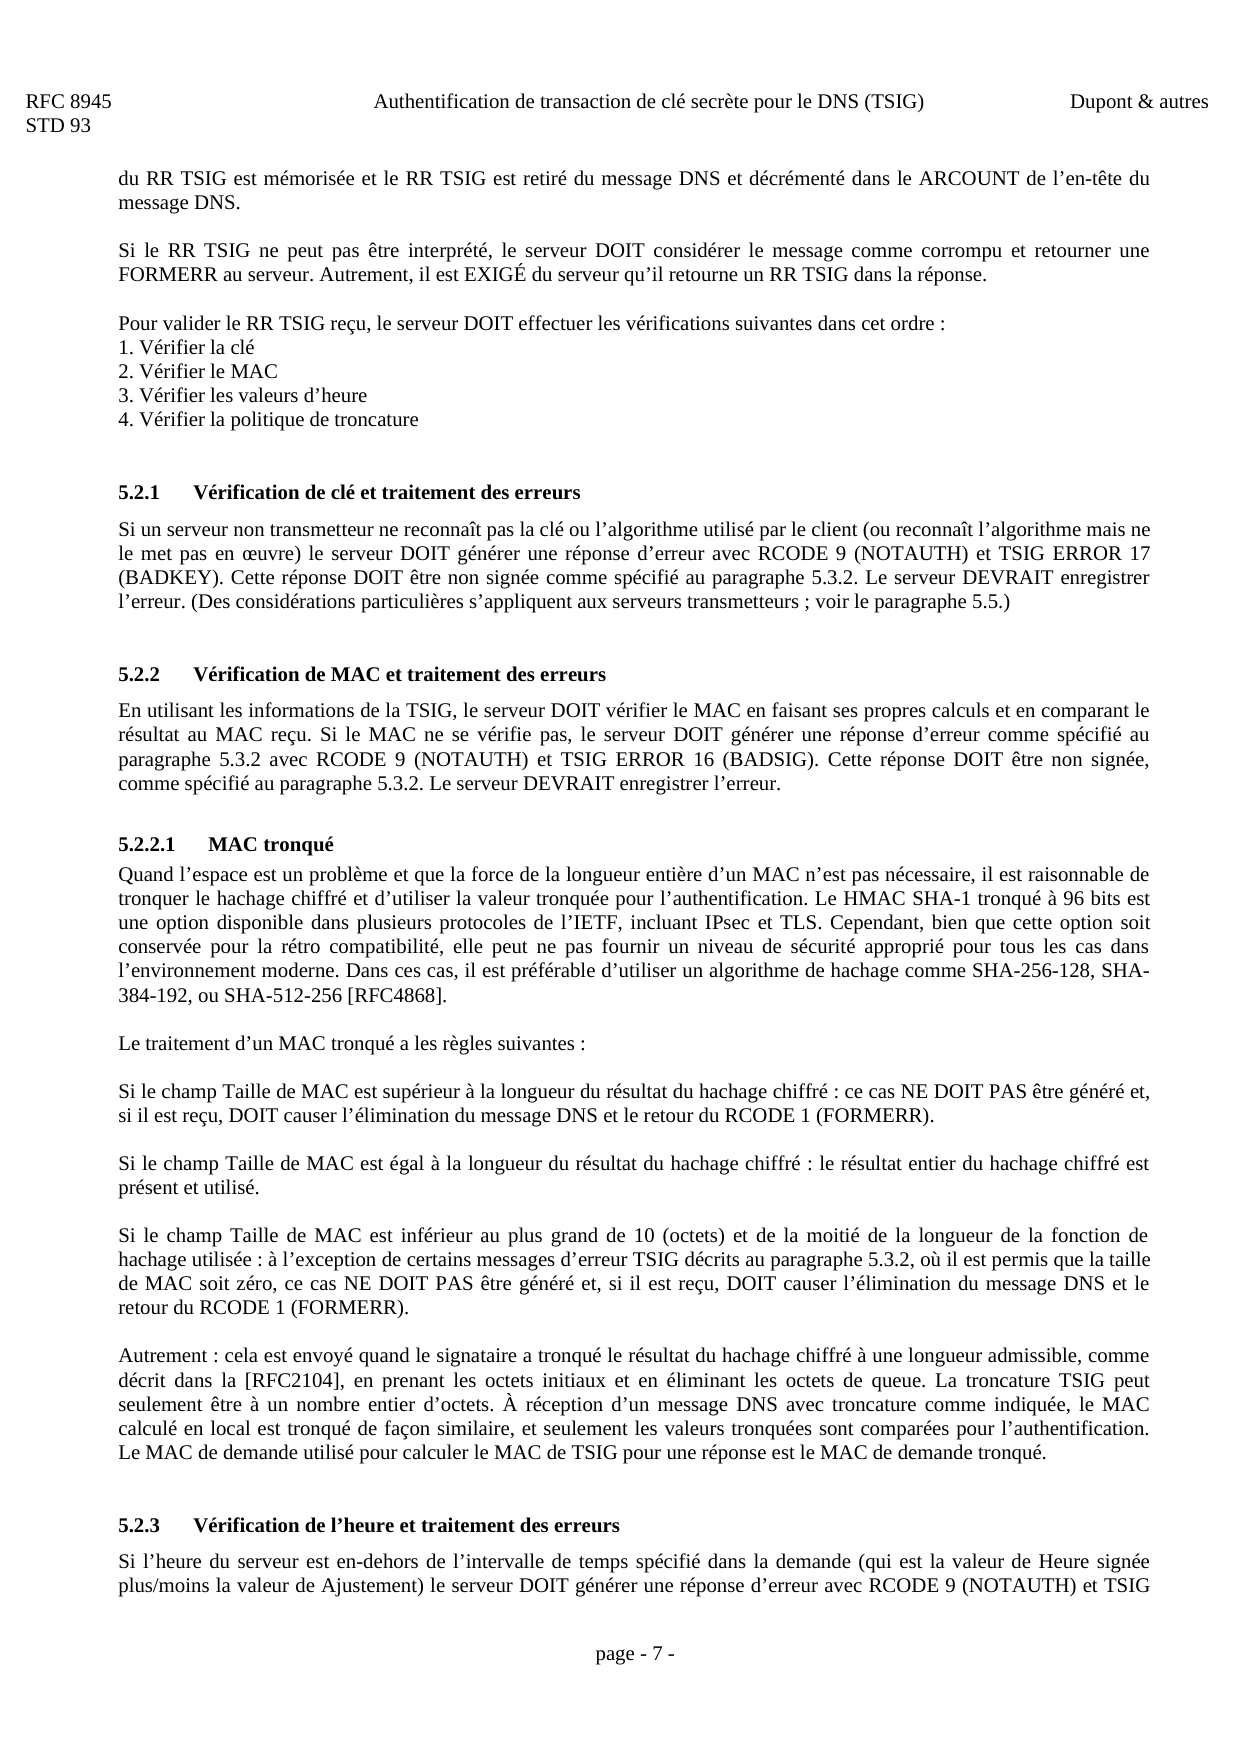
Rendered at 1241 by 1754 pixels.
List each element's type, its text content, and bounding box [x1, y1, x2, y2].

text Si un serveur non transmetteur ne reconnaît pas la clé ou l’algorithme utilisé par le client (ou reconnaît l’algorithme mais ne le met pas en œuvre) le serveur DOIT générer une réponse d’erreur avec RCODE 9 (NOTAUTH) et TSIG ERROR 17 (BADKEY). Cette réponse DOIT être non signée comme spécifié au paragraphe 5.3.2. Le serveur DEVRAIT enregistrer l’erreur. (Des considérations particulières s’appliquent aux serveurs transmetteurs ; voir le paragraphe 5.5.) [118, 516, 1152, 613]
text Si le champ Taille de MAC est inférieur au plus grand de 10 (octets) et de la moitié de la longueur de la fonction de hachage utilisée : à l’exception de certains messages d’erreur TSIG décrits au paragraphe 5.3.2, où il est permis que la taille de MAC soit zéro, ce cas NE DOIT PAS être généré et, si il est reçu, DOIT causer l’élimination du message DNS et le retour du RCODE 1 (FORMERR). [118, 1223, 1152, 1319]
subtitle 5.2.1 Vérification de clé et traitement des erreurs [118, 480, 1152, 504]
subtitle 5.2.2 Vérification de MAC et traitement des erreurs [118, 662, 1152, 686]
text 2. Vérifier le MAC [118, 359, 1152, 383]
text 3. Vérifier les valeurs d’heure [118, 383, 1152, 407]
text Autrement : cela est envoyé quand le signataire a tronqué le résultat du hachage chiffré à une longueur admissible, comme décrit dans la [RFC2104], en prenant les octets initiaux et en éliminant les octets de queue. La troncature TSIG peut seulement être à un nombre entier d’octets. À réception d’un message DNS avec troncature comme indiquée, le MAC calculé en local est tronqué de façon similaire, et seulement les valeurs tronquées sont comparées pour l’authentification. Le MAC de demande utilisé pour calculer le MAC de TSIG pour une réponse est le MAC de demande tronqué. [118, 1343, 1152, 1464]
text Quand l’espace est un problème et que la force de la longueur entière d’un MAC n’est pas nécessaire, il est raisonnable de tronquer le hachage chiffré et d’utiliser la valeur tronquée pour l’authentification. Le HMAC SHA-1 tronqué à 96 bits est une option disponible dans plusieurs protocoles de l’IETF, incluant IPsec et TLS. Cependant, bien que cette option soit conservée pour la rétro compatibilité, elle peut ne pas fournir un niveau de sécurité approprié pour tous les cas dans l’environnement moderne. Dans ces cas, il est préférable d’utiliser un algorithme de hachage comme SHA-256-128, SHA-384-192, ou SHA-512-256 [RFC4868]. [118, 862, 1152, 1007]
text du RR TSIG est mémorisée et le RR TSIG est retiré du message DNS et décrémenté dans le ARCOUNT de l’en-tête du message DNS. [118, 166, 1152, 214]
text Pour valider le RR TSIG reçu, le serveur DOIT effectuer les vérifications suivantes dans cet ordre : [118, 311, 1152, 334]
subtitle 5.2.3 Vérification de l’heure et traitement des erreurs [118, 1513, 1152, 1537]
text Le traitement d’un MAC tronqué a les règles suivantes : [118, 1031, 1152, 1055]
text 1. Vérifier la clé [118, 334, 1152, 359]
text Si le RR TSIG ne peut pas être interprété, le serveur DOIT considérer le message comme corrompu et retourner une FORMERR au serveur. Autrement, il est EXIGÉ du serveur qu’il retourne un RR TSIG dans la réponse. [118, 238, 1152, 286]
text Si le champ Taille de MAC est supérieur à la longueur du résultat du hachage chiffré : ce cas NE DOIT PAS être généré et, si il est reçu, DOIT causer l’élimination du message DNS et le retour du RCODE 1 (FORMERR). [118, 1079, 1152, 1127]
text En utilisant les informations de la TSIG, le serveur DOIT vérifier le MAC en faisant ses propres calculs et en comparant le résultat au MAC reçu. Si le MAC ne se vérifie pas, le serveur DOIT générer une réponse d’erreur comme spécifié au paragraphe 5.3.2 avec RCODE 9 (NOTAUTH) et TSIG ERROR 16 (BADSIG). Cette réponse DOIT être non signée, comme spécifié au paragraphe 5.3.2. Le serveur DEVRAIT enregistrer l’erreur. [118, 698, 1152, 794]
text 4. Vérifier la politique de troncature [118, 407, 1152, 431]
text Si l’heure du serveur est en-dehors de l’intervalle de temps spécifié dans la demande (qui est la valeur de Heure signée plus/moins la valeur de Ajustement) le serveur DOIT générer une réponse d’erreur avec RCODE 9 (NOTAUTH) et TSIG [118, 1549, 1152, 1597]
text Si le champ Taille de MAC est égal à la longueur du résultat du hachage chiffré : le résultat entier du hachage chiffré est présent et utilisé. [118, 1151, 1152, 1199]
subtitle 5.2.2.1 MAC tronqué [118, 832, 1152, 856]
